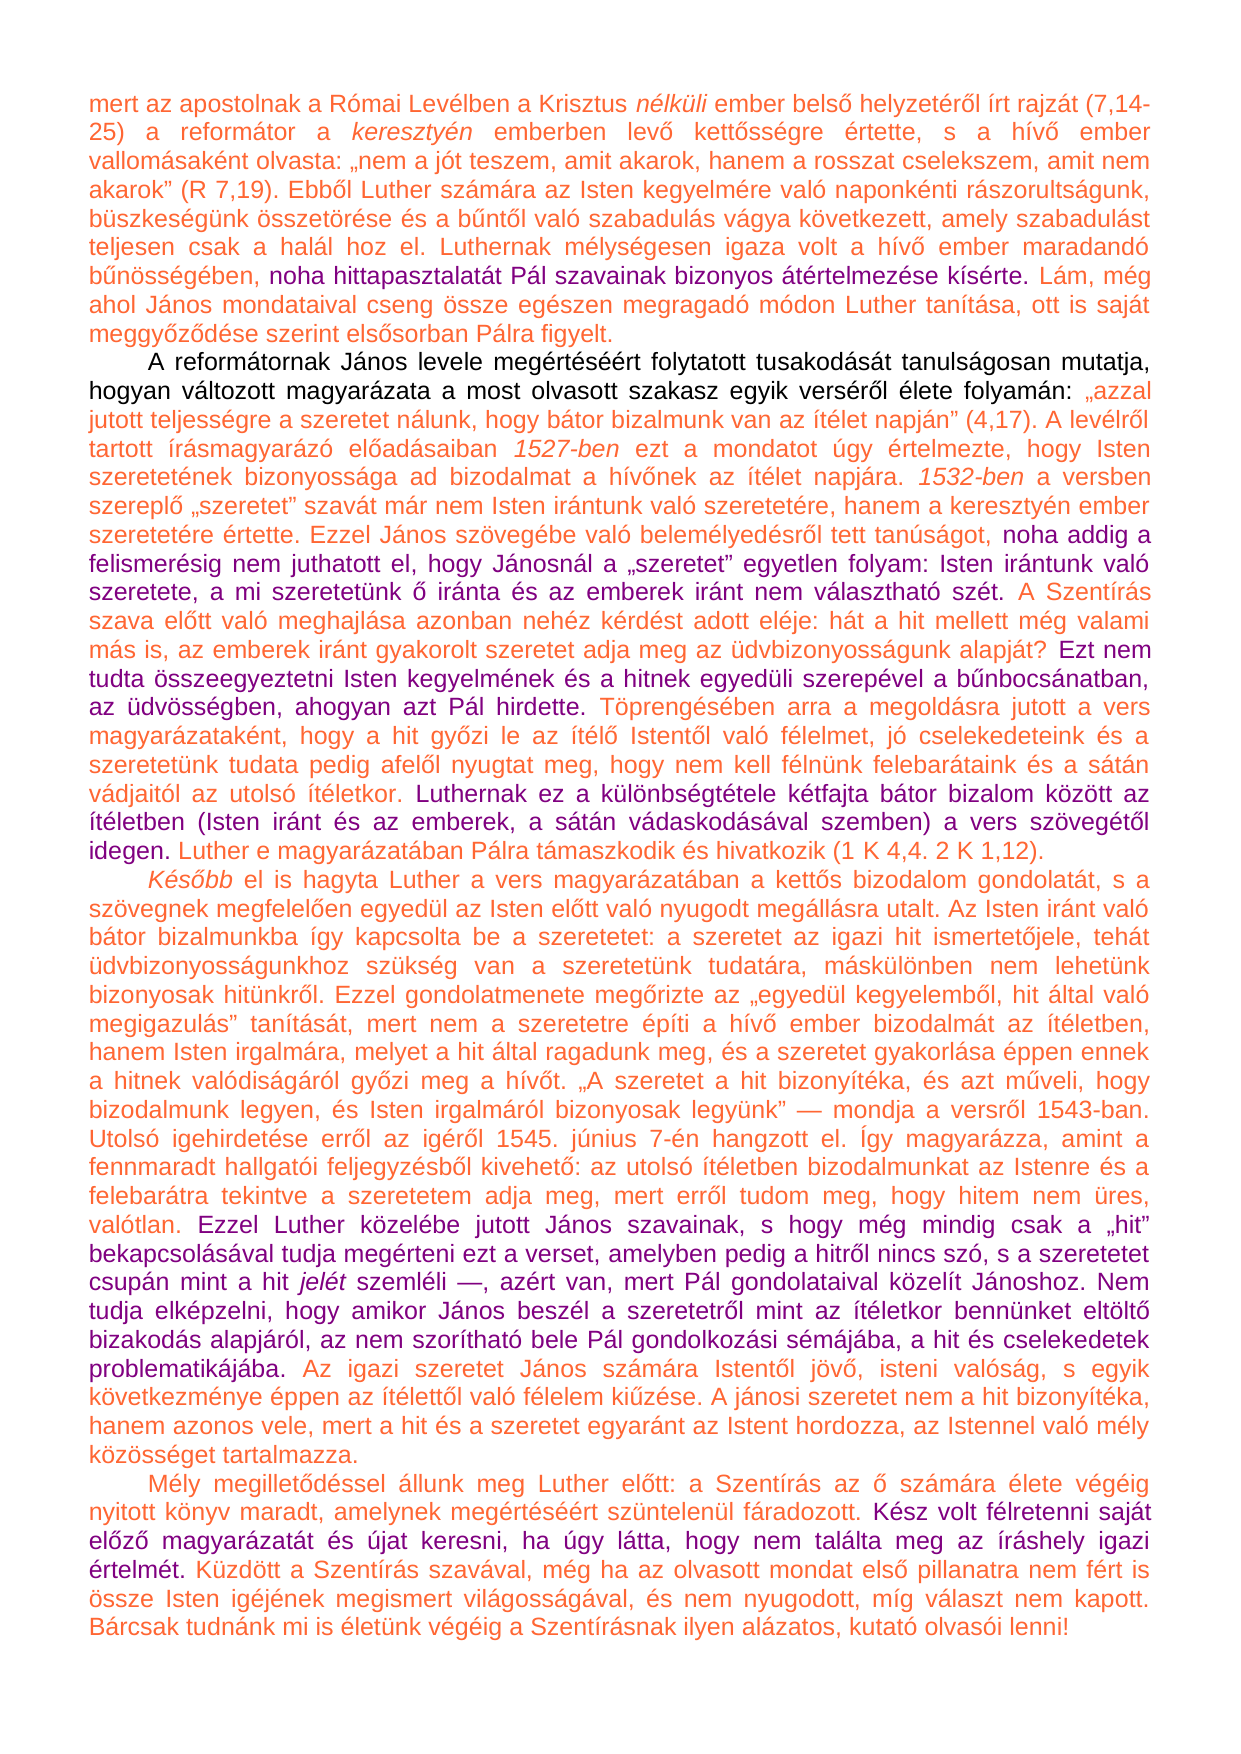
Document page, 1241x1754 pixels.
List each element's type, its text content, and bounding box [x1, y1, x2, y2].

text mert az apostolnak a Római Levélben a Krisztus nélküli ember belső helyzetéről írt rajzát (7,14-25) a reformátor a keresztyén emberben levő kettősségre értette, s a hívő ember vallomásaként olvasta: „nem a jót teszem, amit akarok, hanem a rosszat cselekszem, amit nem akarok” (R 7,19). Ebből Luther számára az Isten kegyelmére való naponkénti rászorultságunk, büszkeségünk összetörése és a bűntől való szabadulás vágya következett, amely szabadulást teljesen csak a halál hoz el. Luthernak mélységesen igaza volt a hívő ember maradandó bűnösségében, noha hittapasztalatát Pál szavainak bizonyos átértelmezése kísérte. Lám, még ahol János mondataival cseng össze egészen megragadó módon Luther tanítása, ott is saját meggyőződése szerint elsősorban Pálra figyelt. [88, 88, 1152, 347]
text A reformátornak János levele megértéséért folytatott tusakodását tanulságosan mutatja, hogyan változott magyarázata a most olvasott szakasz egyik verséről élete folyamán: „azzal jutott teljességre a szeretet nálunk, hogy bátor bizalmunk van az ítélet napján” (4,17). A levélről tartott írásmagyarázó előadásaiban 1527-ben ezt a mondatot úgy értelmezte, hogy Isten szeretetének bizonyossága ad bizodalmat a hívőnek az ítélet napjára. 1532-ben a versben szereplő „szeretet” szavát már nem Isten irántunk való szeretetére, hanem a keresztyén ember szeretetére értette. Ezzel János szövegébe való belemélyedésről tett tanúságot, noha addig a felismerésig nem juthatott el, hogy Jánosnál a „szeretet” egyetlen folyam: Isten irántunk való szeretete, a mi szeretetünk ő iránta és az emberek iránt nem választható szét. A Szentírás szava előtt való meghajlása azonban nehéz kérdést adott eléje: hát a hit mellett még valami más is, az emberek iránt gyakorolt szeretet adja meg az üdvbizonyosságunk alapját? Ezt nem tudta összeegyeztetni Isten kegyelmének és a hitnek egyedüli szerepével a bűnbocsánatban, az üdvösségben, ahogyan azt Pál hirdette. Töprengésében arra a megoldásra jutott a vers magyarázataként, hogy a hit győzi le az ítélő Istentől való félelmet, jó cselekedeteink és a szeretetünk tudata pedig afelől nyugtat meg, hogy nem kell félnünk felebarátaink és a sátán vádjaitól az utolsó ítéletkor. Luthernak ez a különbségtétele kétfajta bátor bizalom között az ítéletben (Isten iránt és az emberek, a sátán vádaskodásával szemben) a vers szövegétől idegen. Luther e magyarázatában Pálra támaszkodik és hivatkozik (1 K 4,4. 2 K 1,12). [88, 347, 1152, 865]
text Mély megilletődéssel állunk meg Luther előtt: a Szentírás az ő számára élete végéig nyitott könyv maradt, amelynek megértéséért szüntelenül fáradozott. Kész volt félretenni saját előző magyarázatát és újat keresni, ha úgy látta, hogy nem találta meg az íráshely igazi értelmét. Küzdött a Szentírás szavával, még ha az olvasott mondat első pillanatra nem fért is össze Isten igéjének megismert világosságával, és nem nyugodott, míg választ nem kapott. Bárcsak tudnánk mi is életünk végéig a Szentírásnak ilyen alázatos, kutató olvasói lenni! [88, 1468, 1152, 1641]
text Később el is hagyta Luther a vers magyarázatában a kettős bizodalom gondolatát, s a szövegnek megfelelően egyedül az Isten előtt való nyugodt megállásra utalt. Az Isten iránt való bátor bizalmunkba így kapcsolta be a szeretetet: a szeretet az igazi hit ismertetőjele, tehát üdvbizonyosságunkhoz szükség van a szeretetünk tudatára, máskülönben nem lehetünk bizonyosak hitünkről. Ezzel gondolatmenete megőrizte az „egyedül kegyelemből, hit által való megigazulás” tanítását, mert nem a szeretetre építi a hívő ember bizodalmát az ítéletben, hanem Isten irgalmára, melyet a hit által ragadunk meg, és a szeretet gyakorlása éppen ennek a hitnek valódiságáról győzi meg a hívőt. „A szeretet a hit bizonyítéka, és azt műveli, hogy bizodalmunk legyen, és Isten irgalmáról bizonyosak legyünk” — mondja a versről 1543-ban. Utolsó igehirdetése erről az igéről 1545. június 7-én hangzott el. Így magyarázza, amint a fennmaradt hallgatói feljegyzésből kivehető: az utolsó ítéletben bizodalmunkat az Istenre és a felebarátra tekintve a szeretetem adja meg, mert erről tudom meg, hogy hitem nem üres, valótlan. Ezzel Luther közelébe jutott János szavainak, s hogy még mindig csak a „hit” bekapcsolásával tudja megérteni ezt a verset, amelyben pedig a hitről nincs szó, s a szeretetet csupán mint a hit jelét szemléli —, azért van, mert Pál gondolataival közelít Jánoshoz. Nem tudja elképzelni, hogy amikor János beszél a szeretetről mint az ítéletkor bennünket eltöltő bizakodás alapjáról, az nem szorítható bele Pál gondolkozási sémájába, a hit és cselekedetek problematikájába. Az igazi szeretet János számára Istentől jövő, isteni valóság, s egyik következménye éppen az ítélettől való félelem kiűzése. A jánosi szeretet nem a hit bizonyítéka, hanem azonos vele, mert a hit és a szeretet egyaránt az Istent hordozza, az Istennel való mély közösséget tartalmazza. [88, 865, 1152, 1468]
